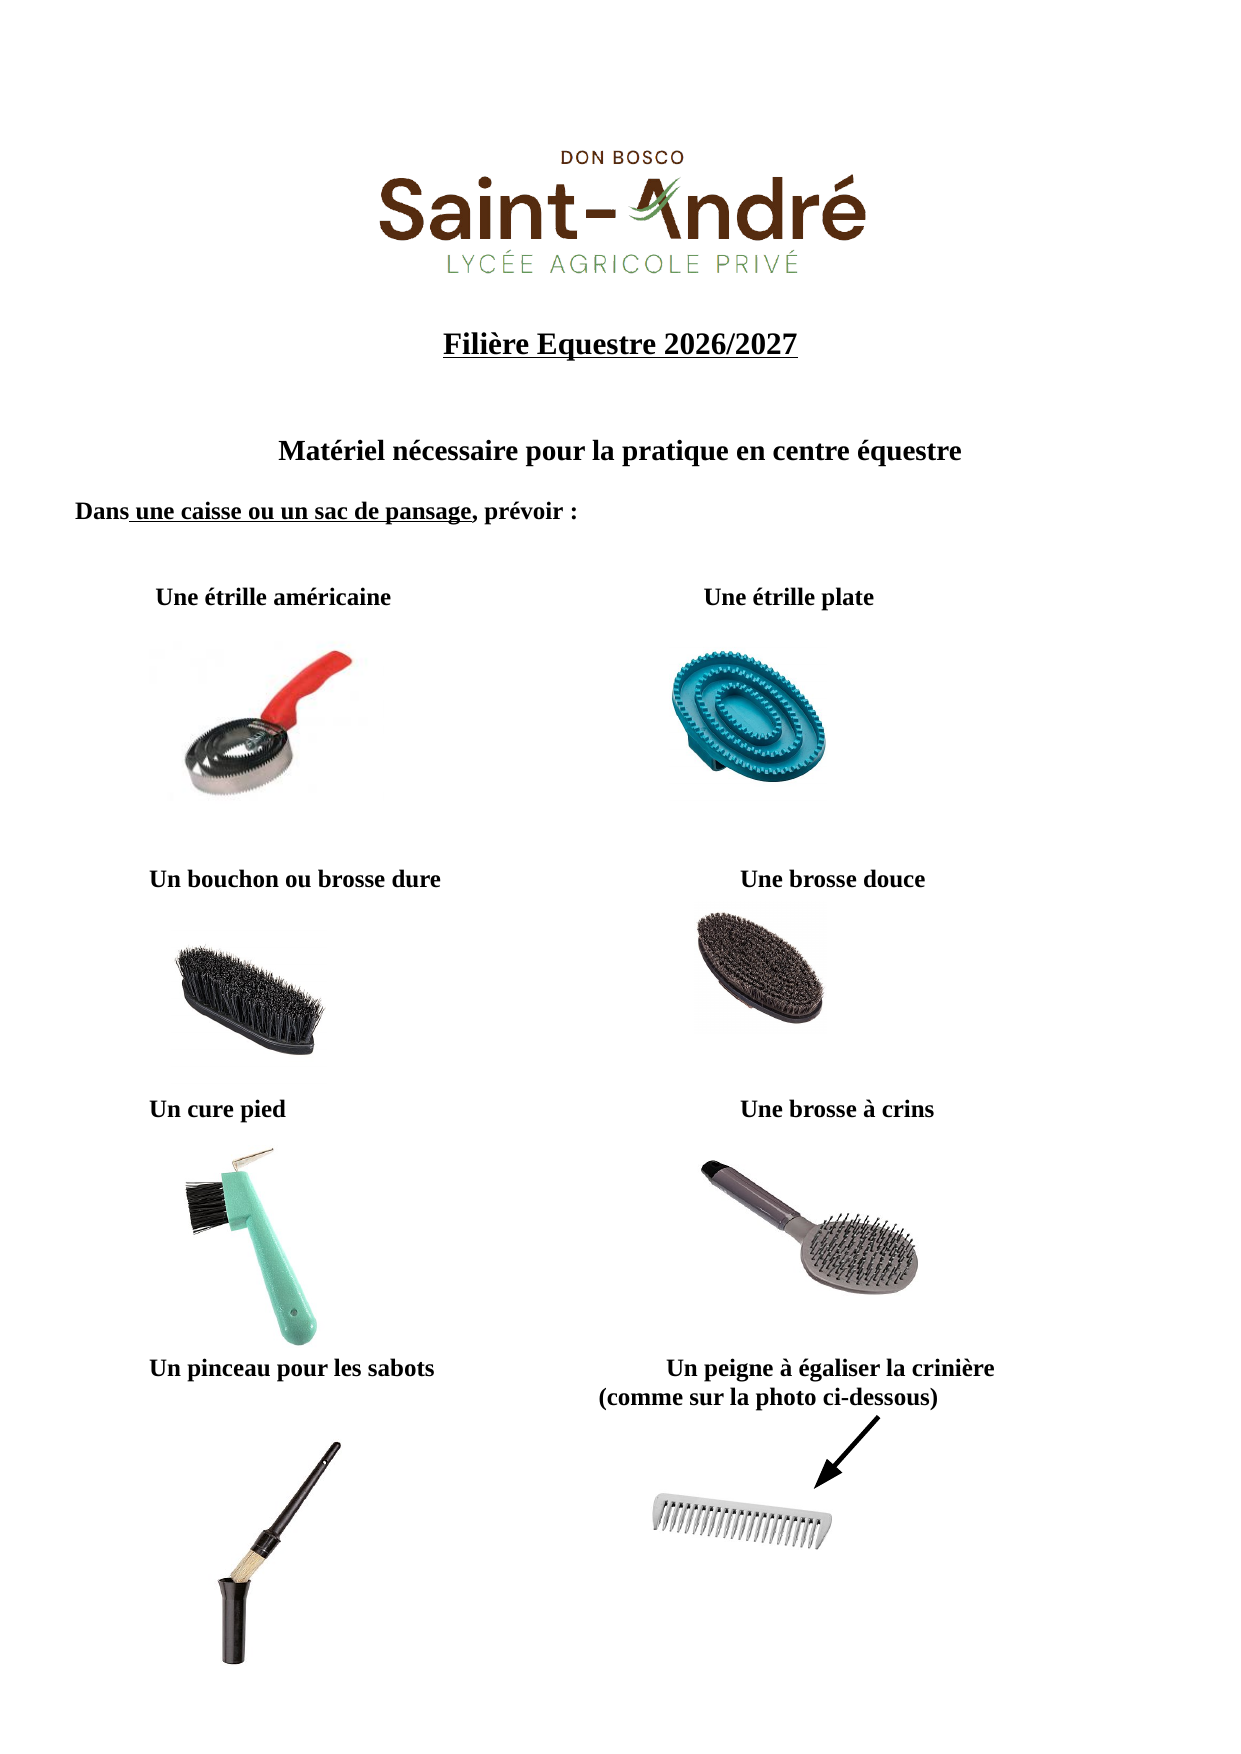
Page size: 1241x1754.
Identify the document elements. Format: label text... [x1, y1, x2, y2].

text Filière Equestre 2026/2027 [75, 326, 1165, 362]
text Un cure pied Une brosse à crins [75, 1094, 1165, 1123]
text Un bouchon ou brosse dure Une brosse douce [75, 864, 1165, 893]
text Matériel nécessaire pour la pratique en centre équestre [75, 433, 1165, 467]
text Un pinceau pour les sabots Un peigne à égaliser la crinière [75, 1353, 1165, 1382]
text Dans une caisse ou un sac de pansage, prévoir : [75, 496, 1165, 524]
text (comme sur la photo ci-dessous) [75, 1382, 1165, 1411]
text Une étrille américaine Une étrille plate [75, 582, 1165, 611]
